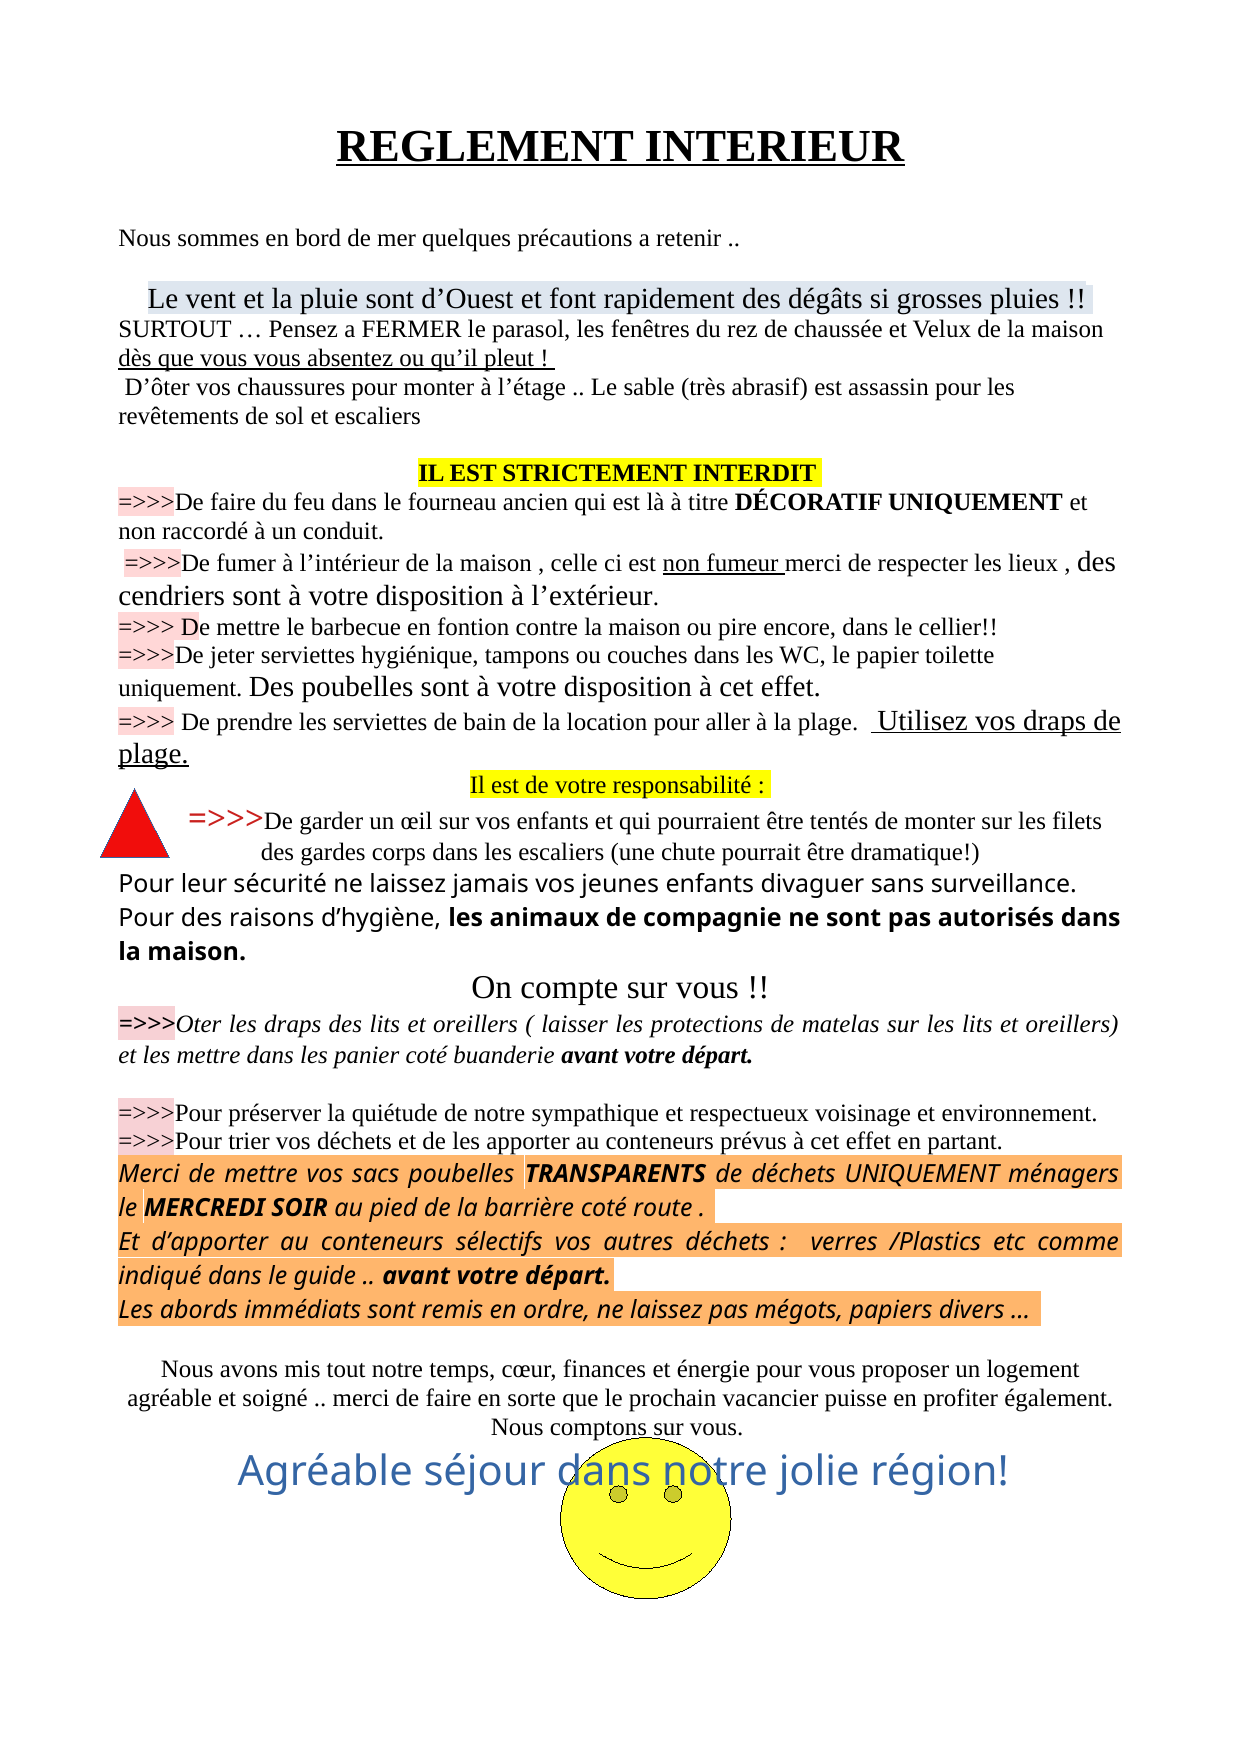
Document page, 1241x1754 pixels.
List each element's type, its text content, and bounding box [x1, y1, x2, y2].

text =>>>De garder un œil sur vos enfants et qui pourraient être tentés de monter sur les filets des gardes corps dans les escaliers (une chute pourrait être dramatique!) [118, 798, 1122, 866]
text Merci de mettre vos sacs poubelles TRANSPARENTS de déchets UNIQUEMENT ménagers le MERCREDI SOIR au pied de la barrière coté route . [118, 1155, 1122, 1223]
text Il est de votre responsabilité : [118, 770, 1122, 798]
text Nous sommes en bord de mer quelques précautions a retenir .. [118, 223, 1122, 252]
text =>>>Oter les draps des lits et oreillers ( laisser les protections de matelas sur les lits et oreillers) et les mettre dans les panier coté buanderie avant votre départ. [118, 1006, 1122, 1069]
text =>>>Pour trier vos déchets et de les apporter au conteneurs prévus à cet effet en partant. [118, 1126, 1122, 1155]
text D’ôter vos chaussures pour monter à l’étage .. Le sable (très abrasif) est assassin pour les revêtements de sol et escaliers [118, 372, 1122, 429]
text REGLEMENT INTERIEUR [118, 118, 1122, 171]
text Pour leur sécurité ne laissez jamais vos jeunes enfants divaguer sans surveillance. [118, 866, 1122, 900]
text On compte sur vous !! [118, 968, 1122, 1006]
text =>>>Pour préserver la quiétude de notre sympathique et respectueux voisinage et environnement. [118, 1098, 1122, 1126]
text Agréable séjour dans notre jolie région! [118, 1441, 618, 1497]
text =>>>De faire du feu dans le fourneau ancien qui est là à titre DÉCORATIF UNIQUEMENT et non raccordé à un conduit. [118, 487, 1122, 544]
text =>>> De mettre le barbecue en fontion contre la maison ou pire encore, dans le cellier!! [118, 612, 1122, 640]
text SURTOUT … Pensez a FERMER le parasol, les fenêtres du rez de chaussée et Velux de la maison dès que vous vous absentez ou qu’il pleut ! [118, 314, 1122, 372]
text Nous avons mis tout notre temps, cœur, finances et énergie pour vous proposer un logement agréable et soigné .. merci de faire en sorte que le prochain vacancier puisse en profiter également. Nous comptons sur vous. [118, 1354, 1122, 1441]
text Pour des raisons d’hygiène, les animaux de compagnie ne sont pas autorisés dans la maison. [118, 900, 1122, 968]
text Et d’apporter au conteneurs sélectifs vos autres déchets : verres /Plastics etc comme indiqué dans le guide .. avant votre départ. [118, 1223, 1122, 1291]
text Agréable séjour dans notre jolie région! [674, 1441, 1122, 1497]
text Les abords immédiats sont remis en ordre, ne laissez pas mégots, papiers divers … [118, 1291, 1122, 1326]
text =>>> De prendre les serviettes de bain de la location pour aller à la plage. Utilisez vos draps de plage. [118, 703, 1122, 770]
text =>>>De fumer à l’intérieur de la maison , celle ci est non fumeur merci de respecter les lieux , des cendriers sont à votre disposition à l’extérieur. [118, 544, 1122, 612]
text IL EST STRICTEMENT INTERDIT [118, 458, 1122, 487]
text Le vent et la pluie sont d’Ouest et font rapidement des dégâts si grosses pluies !! [118, 281, 1122, 314]
text =>>>De jeter serviettes hygiénique, tampons ou couches dans les WC, le papier toilette uniquement. Des poubelles sont à votre disposition à cet effet. [118, 640, 1122, 703]
